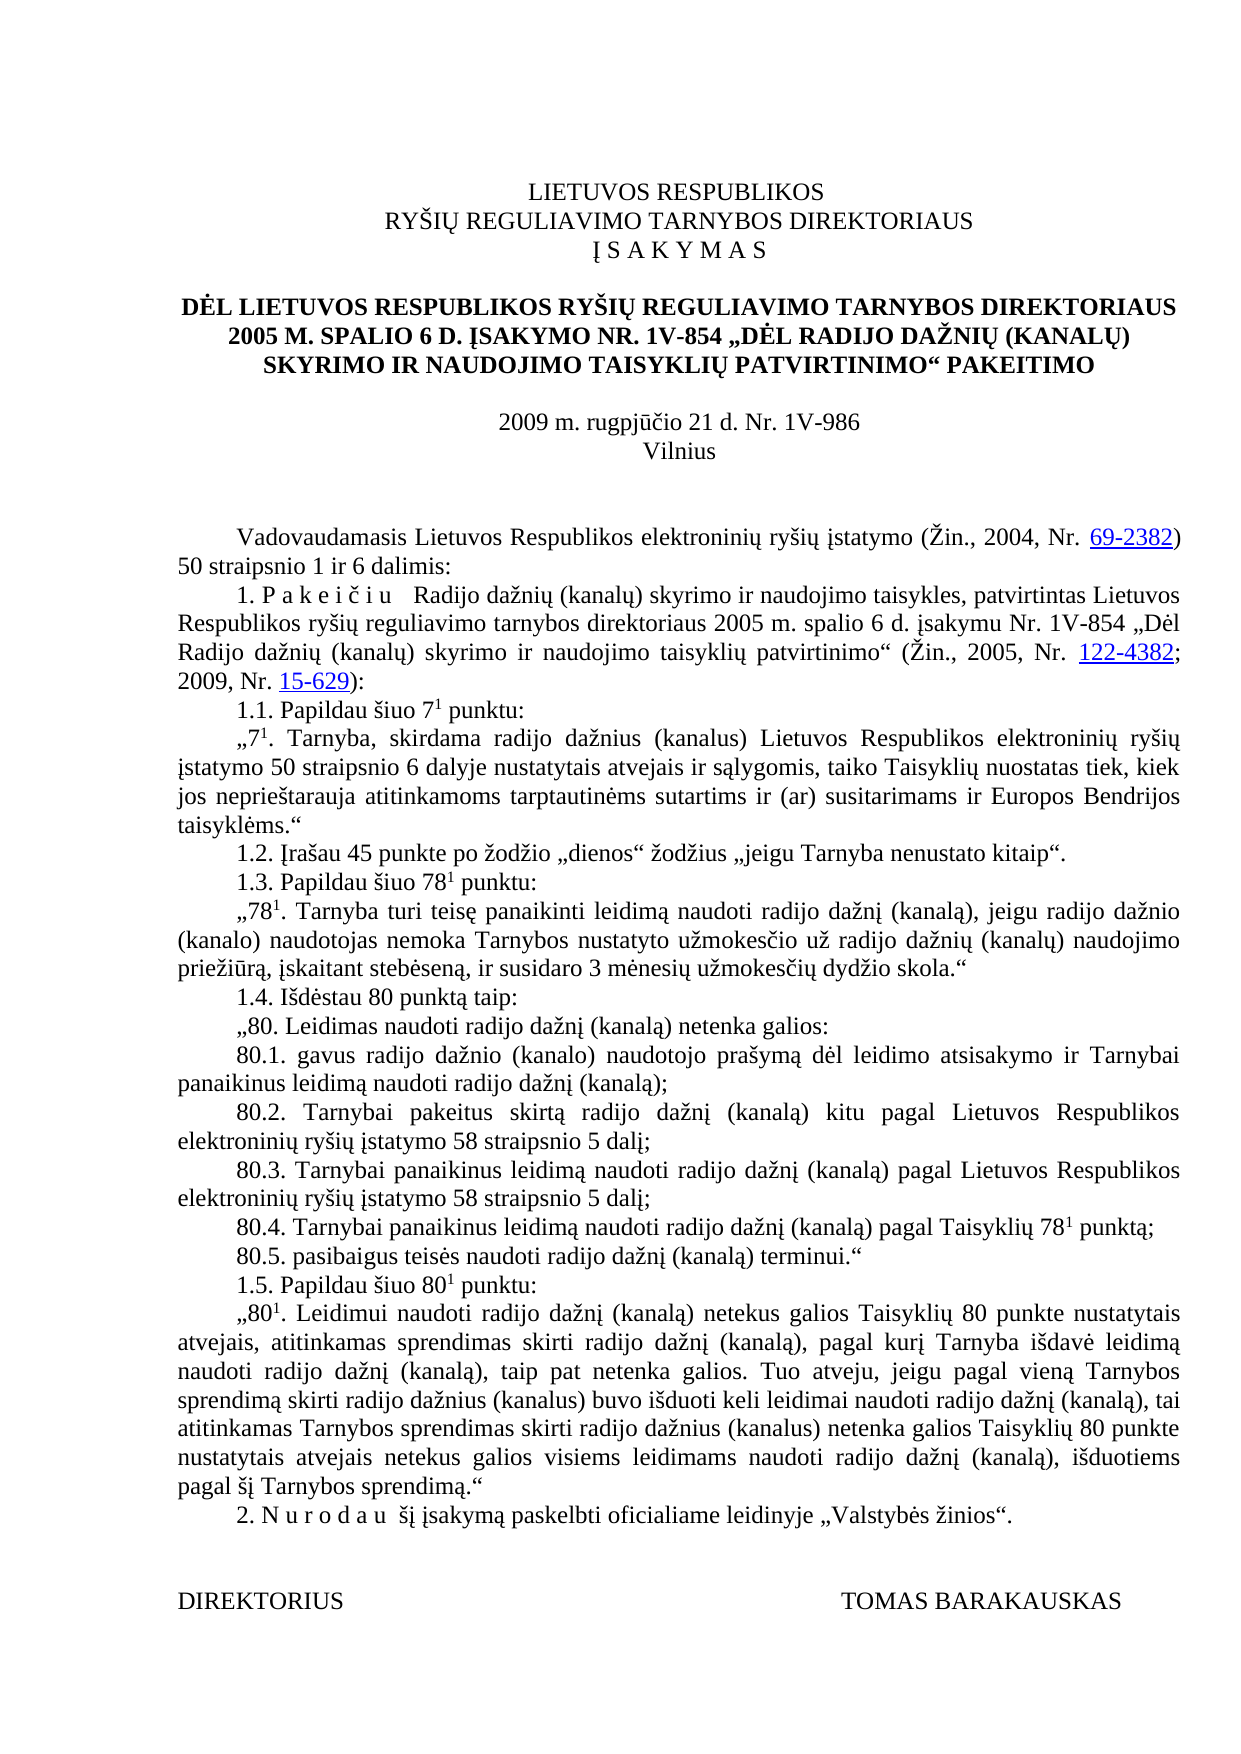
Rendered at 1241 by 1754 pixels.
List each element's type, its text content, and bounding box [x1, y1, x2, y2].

text 80.5. pasibaigus teisės naudoti radijo dažnį (kanalą) terminui.“ [177, 1241, 1181, 1270]
text „80. Leidimas naudoti radijo dažnį (kanalą) netenka galios: [177, 1011, 1181, 1040]
text Vilnius [177, 436, 1181, 465]
text ĮSAKYMAS [177, 235, 1181, 263]
text 80.1. gavus radijo dažnio (kanalo) naudotojo prašymą dėl leidimo atsisakymo ir Tarnybai panaikinus leidimą naudoti radijo dažnį (kanalą); [177, 1040, 1181, 1097]
text 1.1. Papildau šiuo 71 punktu: [177, 695, 1181, 723]
text 2. Nurodau šį įsakymą paskelbti oficialiame leidinyje „Valstybės žinios“. [177, 1500, 1181, 1528]
text „801. Leidimui naudoti radijo dažnį (kanalą) netekus galios Taisyklių 80 punkte nustatytais atvejais, atitinkamas sprendimas skirti radijo dažnį (kanalą), pagal kurį Tarnyba išdavė leidimą naudoti radijo dažnį (kanalą), taip pat netenka galios. Tuo atveju, jeigu pagal vieną Tarnybos sprendimą skirti radijo dažnius (kanalus) buvo išduoti keli leidimai naudoti radijo dažnį (kanalą), tai atitinkamas Tarnybos sprendimas skirti radijo dažnius (kanalus) netenka galios Taisyklių 80 punkte nustatytais atvejais netekus galios visiems leidimams naudoti radijo dažnį (kanalą), išduotiems pagal šį Tarnybos sprendimą.“ [177, 1298, 1181, 1500]
text 1.4. Išdėstau 80 punktą taip: [177, 982, 1181, 1011]
text RYŠIŲ REGULIAVIMO TARNYBOS DIREKTORIAUS [177, 206, 1181, 235]
text DĖL Lietuvos respublikos ryšių reguliavimo tarnybos direktoriaus 2005 m. spalio 6 d. įsakymo Nr. 1V-854 „Dėl RADIJO DAŽNIŲ (KANALŲ) SKYRIMO IR NAUDOJIMO TAISYKLIŲ PATVIRTINIMO“ pakeitimo [177, 292, 1181, 378]
text 1.2. Įrašau 45 punkte po žodžio „dienos“ žodžius „jeigu Tarnyba nenustato kitaip“. [177, 838, 1181, 867]
text 80.3. Tarnybai panaikinus leidimą naudoti radijo dažnį (kanalą) pagal Lietuvos Respublikos elektroninių ryšių įstatymo 58 straipsnio 5 dalį; [177, 1155, 1181, 1212]
text „781. Tarnyba turi teisę panaikinti leidimą naudoti radijo dažnį (kanalą), jeigu radijo dažnio (kanalo) naudotojas nemoka Tarnybos nustatyto užmokesčio už radijo dažnių (kanalų) naudojimo priežiūrą, įskaitant stebėseną, ir susidaro 3 mėnesių užmokesčių dydžio skola.“ [177, 896, 1181, 982]
text 1.3. Papildau šiuo 781 punktu: [177, 867, 1181, 896]
text Direktorius Tomas Barakauskas [177, 1586, 1181, 1615]
text Vadovaudamasis Lietuvos Respublikos elektroninių ryšių įstatymo (Žin., 2004, Nr. 69-2382) 50 straipsnio 1 ir 6 dalimis: [177, 522, 1181, 580]
text 80.2. Tarnybai pakeitus skirtą radijo dažnį (kanalą) kitu pagal Lietuvos Respublikos elektroninių ryšių įstatymo 58 straipsnio 5 dalį; [177, 1097, 1181, 1155]
text „71. Tarnyba, skirdama radijo dažnius (kanalus) Lietuvos Respublikos elektroninių ryšių įstatymo 50 straipsnio 6 dalyje nustatytais atvejais ir sąlygomis, taiko Taisyklių nuostatas tiek, kiek jos neprieštarauja atitinkamoms tarptautinėms sutartims ir (ar) susitarimams ir Europos Bendrijos taisyklėms.“ [177, 723, 1181, 838]
text 1. Pakeičiu Radijo dažnių (kanalų) skyrimo ir naudojimo taisykles, patvirtintas Lietuvos Respublikos ryšių reguliavimo tarnybos direktoriaus 2005 m. spalio 6 d. įsakymu Nr. 1V-854 „Dėl Radijo dažnių (kanalų) skyrimo ir naudojimo taisyklių patvirtinimo“ (Žin., 2005, Nr. 122-4382; 2009, Nr. 15-629): [177, 580, 1181, 695]
text 1.5. Papildau šiuo 801 punktu: [177, 1270, 1181, 1298]
text 80.4. Tarnybai panaikinus leidimą naudoti radijo dažnį (kanalą) pagal Taisyklių 781 punktą; [177, 1212, 1181, 1241]
text 2009 m. rugpjūčio 21 d. Nr. 1V-986 [177, 407, 1181, 436]
text LIETUVOS RESPUBLIKOS [177, 177, 1181, 206]
